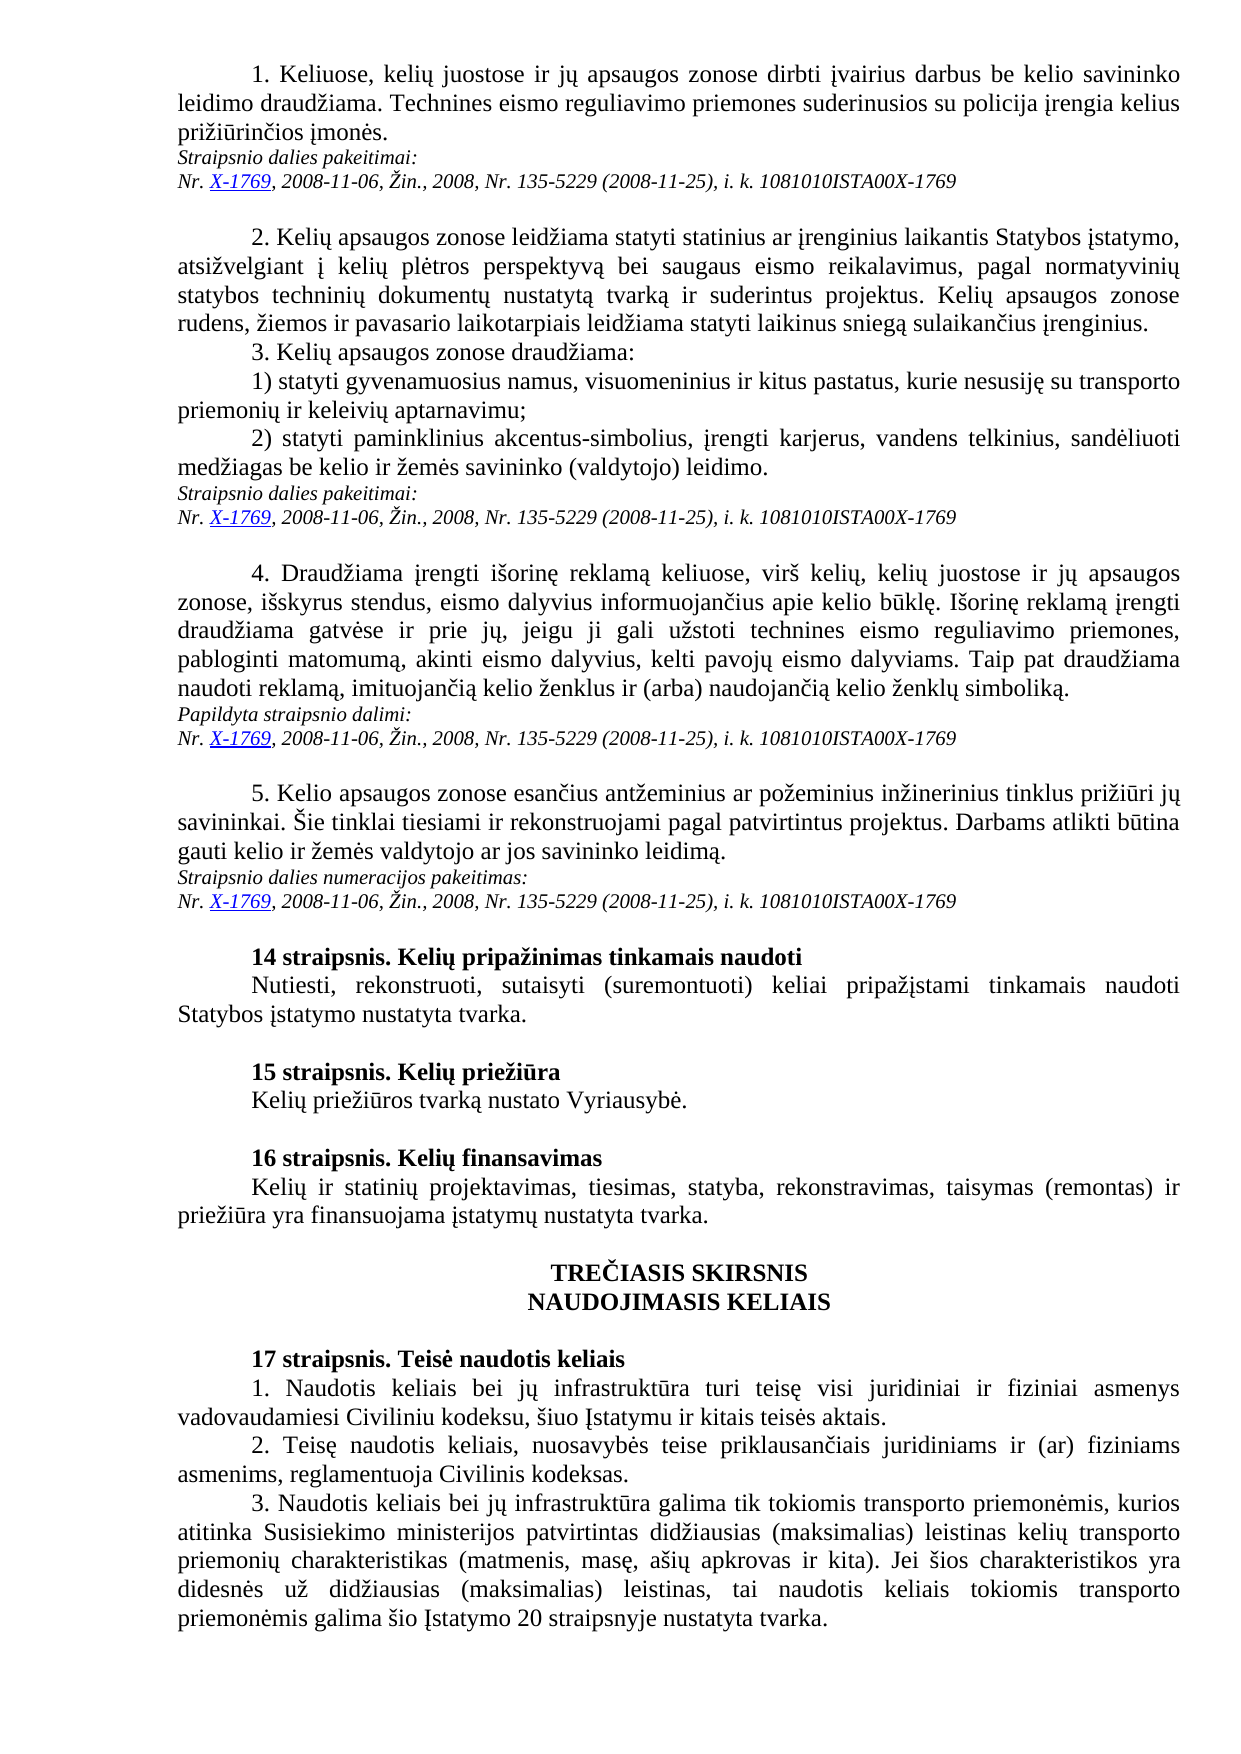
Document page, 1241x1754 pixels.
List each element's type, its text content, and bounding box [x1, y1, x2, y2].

text 1. Naudotis keliais bei jų infrastruktūra turi teisę visi juridiniai ir fiziniai asmenys vadovaudamiesi Civiliniu kodeksu, šiuo Įstatymu ir kitais teisės aktais. [177, 1373, 1181, 1430]
text 2. Teisę naudotis keliais, nuosavybės teise priklausančiais juridiniams ir (ar) fiziniams asmenims, reglamentuoja Civilinis kodeksas. [177, 1430, 1181, 1488]
text Straipsnio dalies pakeitimai: [177, 481, 1181, 505]
text 4. Draudžiama įrengti išorinę reklamą keliuose, virš kelių, kelių juostose ir jų apsaugos zonose, išskyrus stendus, eismo dalyvius informuojančius apie kelio būklę. Išorinę reklamą įrengti draudžiama gatvėse ir prie jų, jeigu ji gali užstoti technines eismo reguliavimo priemones, pabloginti matomumą, akinti eismo dalyvius, kelti pavojų eismo dalyviams. Taip pat draudžiama naudoti reklamą, imituojančią kelio ženklus ir (arba) naudojančią kelio ženklų simboliką. [177, 558, 1181, 702]
text Straipsnio dalies pakeitimai: [177, 145, 1181, 169]
text TREČIASIS SKIRSNIS [177, 1258, 1181, 1287]
text Nr. X-1769, 2008-11-06, Žin., 2008, Nr. 135-5229 (2008-11-25), i. k. 1081010ISTA00X-1769 [177, 726, 1181, 750]
text 14 straipsnis. Kelių pripažinimas tinkamais naudoti [177, 942, 1181, 970]
text Nr. X-1769, 2008-11-06, Žin., 2008, Nr. 135-5229 (2008-11-25), i. k. 1081010ISTA00X-1769 [177, 889, 1181, 913]
text 2) statyti paminklinius akcentus-simbolius, įrengti karjerus, vandens telkinius, sandėliuoti medžiagas be kelio ir žemės savininko (valdytojo) leidimo. [177, 423, 1181, 481]
text 15 straipsnis. Kelių priežiūra [177, 1057, 1181, 1085]
text 3. Naudotis keliais bei jų infrastruktūra galima tik tokiomis transporto priemonėmis, kurios atitinka Susisiekimo ministerijos patvirtintas didžiausias (maksimalias) leistinas kelių transporto priemonių charakteristikas (matmenis, masę, ašių apkrovas ir kita). Jei šios charakteristikos yra didesnės už didžiausias (maksimalias) leistinas, tai naudotis keliais tokiomis transporto priemonėmis galima šio Įstatymo 20 straipsnyje nustatyta tvarka. [177, 1488, 1181, 1632]
text Nr. X-1769, 2008-11-06, Žin., 2008, Nr. 135-5229 (2008-11-25), i. k. 1081010ISTA00X-1769 [177, 505, 1181, 529]
text Kelių priežiūros tvarką nustato Vyriausybė. [177, 1085, 1181, 1114]
text Nutiesti, rekonstruoti, sutaisyti (suremontuoti) keliai pripažįstami tinkamais naudoti Statybos įstatymo nustatyta tvarka. [177, 970, 1181, 1028]
text 1. Keliuose, kelių juostose ir jų apsaugos zonose dirbti įvairius darbus be kelio savininko leidimo draudžiama. Technines eismo reguliavimo priemones suderinusios su policija įrengia kelius prižiūrinčios įmonės. [177, 59, 1181, 145]
text 5. Kelio apsaugos zonose esančius antžeminius ar požeminius inžinerinius tinklus prižiūri jų savininkai. Šie tinklai tiesiami ir rekonstruojami pagal patvirtintus projektus. Darbams atlikti būtina gauti kelio ir žemės valdytojo ar jos savininko leidimą. [177, 778, 1181, 865]
text 3. Kelių apsaugos zonose draudžiama: [177, 337, 1181, 366]
text NAUDOJIMASIS KELIAIS [177, 1287, 1181, 1315]
text 2. Kelių apsaugos zonose leidžiama statyti statinius ar įrenginius laikantis Statybos įstatymo, atsižvelgiant į kelių plėtros perspektyvą bei saugaus eismo reikalavimus, pagal normatyvinių statybos techninių dokumentų nustatytą tvarką ir suderintus projektus. Kelių apsaugos zonose rudens, žiemos ir pavasario laikotarpiais leidžiama statyti laikinus sniegą sulaikančius įrenginius. [177, 222, 1181, 337]
text Nr. X-1769, 2008-11-06, Žin., 2008, Nr. 135-5229 (2008-11-25), i. k. 1081010ISTA00X-1769 [177, 169, 1181, 193]
text 16 straipsnis. Kelių finansavimas [177, 1143, 1181, 1172]
text Papildyta straipsnio dalimi: [177, 702, 1181, 726]
text Straipsnio dalies numeracijos pakeitimas: [177, 865, 1181, 889]
text 17 straipsnis. Teisė naudotis keliais [177, 1344, 1181, 1373]
text 1) statyti gyvenamuosius namus, visuomeninius ir kitus pastatus, kurie nesusiję su transporto priemonių ir keleivių aptarnavimu; [177, 366, 1181, 423]
text Kelių ir statinių projektavimas, tiesimas, statyba, rekonstravimas, taisymas (remontas) ir priežiūra yra finansuojama įstatymų nustatyta tvarka. [177, 1172, 1181, 1229]
